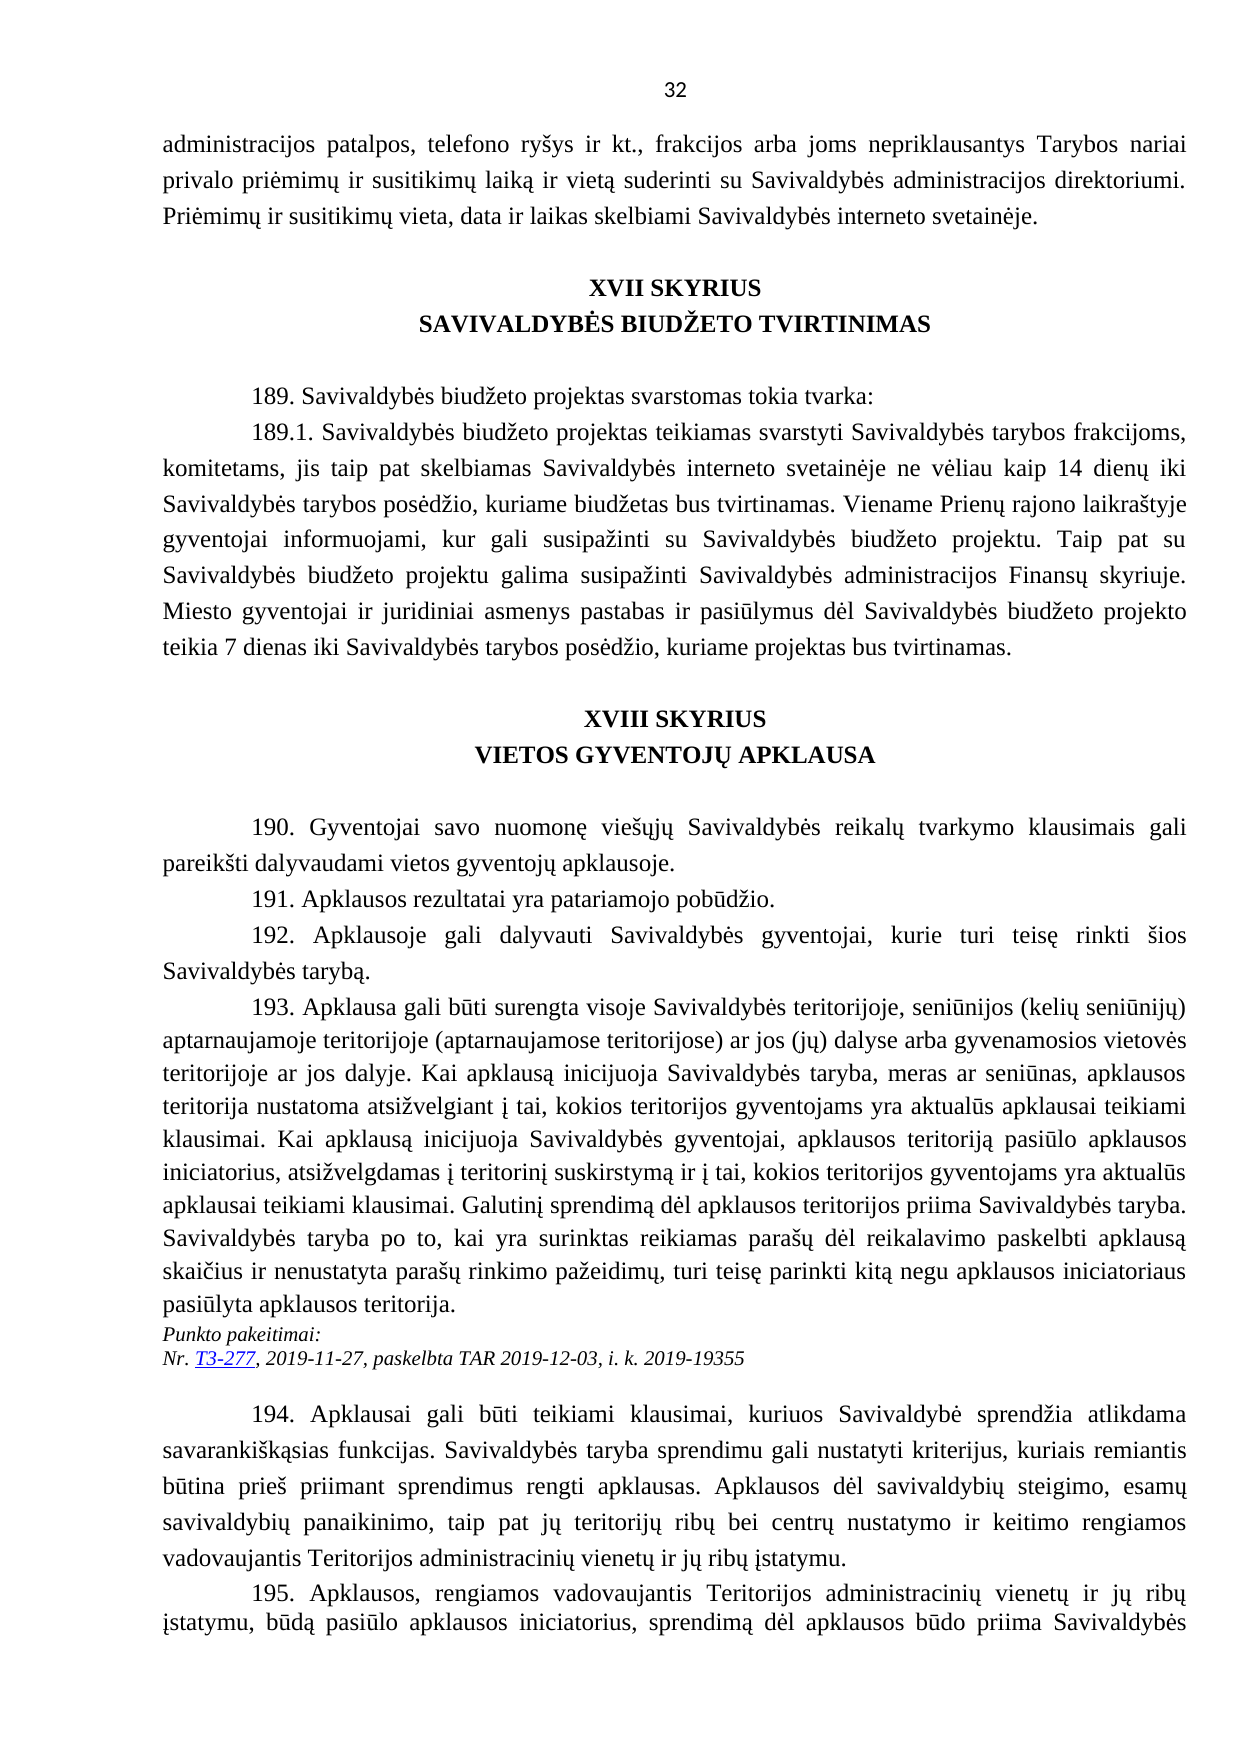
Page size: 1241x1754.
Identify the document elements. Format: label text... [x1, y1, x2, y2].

text Nr. T3-277, 2019-11-27, paskelbta TAR 2019-12-03, i. k. 2019-19355 [162, 1346, 1187, 1370]
text SAVIVALDYBĖS BIUDŽETO TVIRTINIMAS [162, 309, 1187, 338]
text 189. Savivaldybės biudžeto projektas svarstomas tokia tvarka: [162, 381, 1187, 409]
text XVIII SKYRIUS [162, 704, 1187, 733]
text administracijos patalpos, telefono ryšys ir kt., frakcijos arba joms nepriklausantys Tarybos nariai privalo priėmimų ir susitikimų laiką ir vietą suderinti su Savivaldybės administracijos direktoriumi. Priėmimų ir susitikimų vieta, data ir laikas skelbiami Savivaldybės interneto svetainėje. [162, 129, 1187, 230]
text 190. Gyventojai savo nuomonę viešųjų Savivaldybės reikalų tvarkymo klausimais gali pareikšti dalyvaudami vietos gyventojų apklausoje. [162, 812, 1187, 877]
text 194. Apklausai gali būti teikiami klausimai, kuriuos Savivaldybė sprendžia atlikdama savarankiškąsias funkcijas. Savivaldybės taryba sprendimu gali nustatyti kriterijus, kuriais remiantis būtina prieš priimant sprendimus rengti apklausas. Apklausos dėl savivaldybių steigimo, esamų savivaldybių panaikinimo, taip pat jų teritorijų ribų bei centrų nustatymo ir keitimo rengiamos vadovaujantis Teritorijos administracinių vienetų ir jų ribų įstatymu. [162, 1399, 1187, 1571]
text 191. Apklausos rezultatai yra patariamojo pobūdžio. [162, 884, 1187, 913]
text Punkto pakeitimai: [162, 1322, 1187, 1346]
text VIETOS GYVENTOJŲ APKLAUSA [162, 740, 1187, 769]
text 189.1. Savivaldybės biudžeto projektas teikiamas svarstyti Savivaldybės tarybos frakcijoms, komitetams, jis taip pat skelbiamas Savivaldybės interneto svetainėje ne vėliau kaip 14 dienų iki Savivaldybės tarybos posėdžio, kuriame biudžetas bus tvirtinamas. Viename Prienų rajono laikraštyje gyventojai informuojami, kur gali susipažinti su Savivaldybės biudžeto projektu. Taip pat su Savivaldybės biudžeto projektu galima susipažinti Savivaldybės administracijos Finansų skyriuje. Miesto gyventojai ir juridiniai asmenys pastabas ir pasiūlymus dėl Savivaldybės biudžeto projekto teikia 7 dienas iki Savivaldybės tarybos posėdžio, kuriame projektas bus tvirtinamas. [162, 417, 1187, 661]
text 193. Apklausa gali būti surengta visoje Savivaldybės teritorijoje, seniūnijos (kelių seniūnijų) aptarnaujamoje teritorijoje (aptarnaujamose teritorijose) ar jos (jų) dalyse arba gyvenamosios vietovės teritorijoje ar jos dalyje. Kai apklausą inicijuoja Savivaldybės taryba, meras ar seniūnas, apklausos teritorija nustatoma atsižvelgiant į tai, kokios teritorijos gyventojams yra aktualūs apklausai teikiami klausimai. Kai apklausą inicijuoja Savivaldybės gyventojai, apklausos teritoriją pasiūlo apklausos iniciatorius, atsižvelgdamas į teritorinį suskirstymą ir į tai, kokios teritorijos gyventojams yra aktualūs apklausai teikiami klausimai. Galutinį sprendimą dėl apklausos teritorijos priima Savivaldybės taryba. Savivaldybės taryba po to, kai yra surinktas reikiamas parašų dėl reikalavimo paskelbti apklausą skaičius ir nenustatyta parašų rinkimo pažeidimų, turi teisę parinkti kitą negu apklausos iniciatoriaus pasiūlyta apklausos teritorija. [162, 992, 1187, 1318]
text 195. Apklausos, rengiamos vadovaujantis Teritorijos administracinių vienetų ir jų ribų įstatymu, būdą pasiūlo apklausos iniciatorius, sprendimą dėl apklausos būdo priima Savivaldybės [162, 1578, 1187, 1636]
text 192. Apklausoje gali dalyvauti Savivaldybės gyventojai, kurie turi teisę rinkti šios Savivaldybės tarybą. [162, 920, 1187, 984]
text XVII SKYRIUS [162, 273, 1187, 302]
